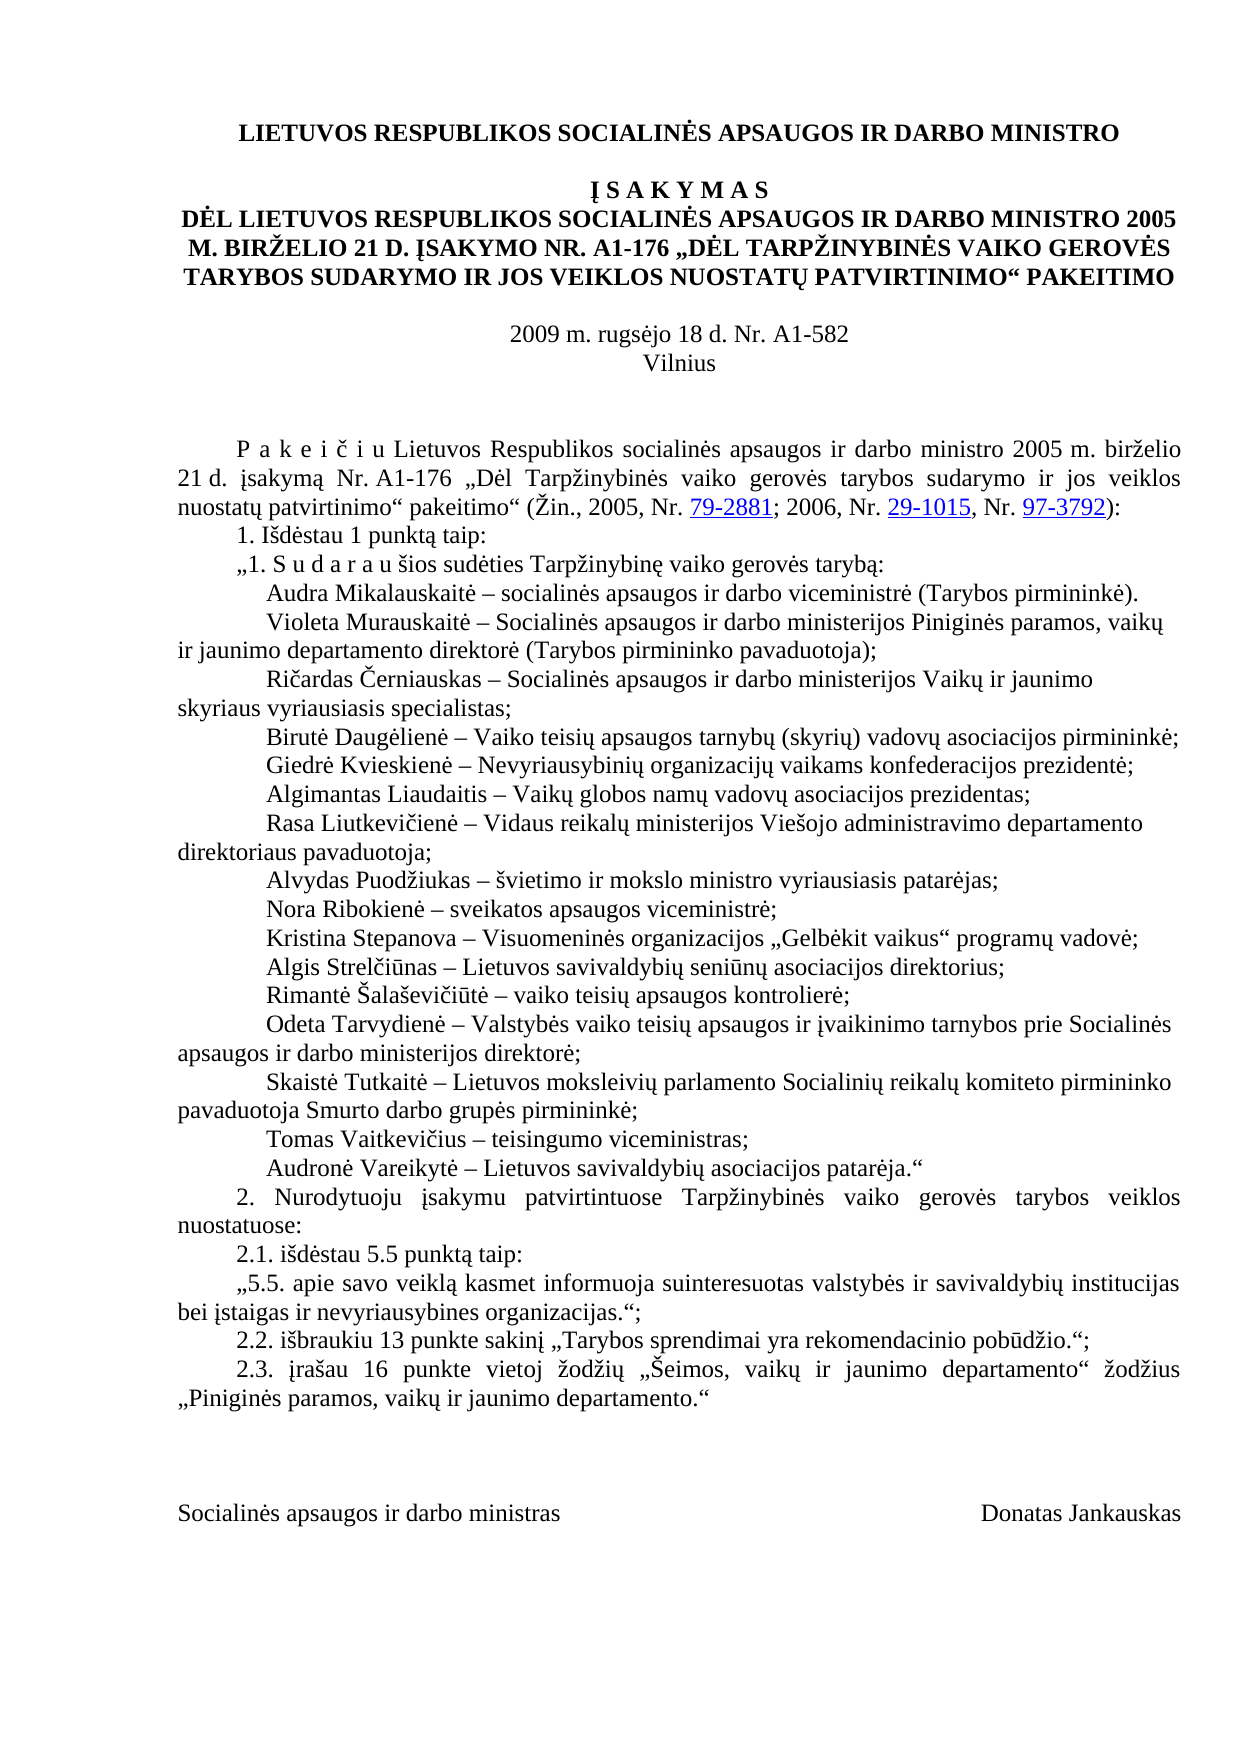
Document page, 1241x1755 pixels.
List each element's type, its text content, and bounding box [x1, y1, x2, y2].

text Skaistė Tutkaitė – Lietuvos moksleivių parlamento Socialinių reikalų komiteto pirmininko pavaduotoja Smurto darbo grupės pirmininkė; [177, 1067, 1181, 1124]
text 2.1. išdėstau 5.5 punktą taip: [177, 1239, 1181, 1268]
text P a k e i č i u Lietuvos Respublikos socialinės apsaugos ir darbo ministro 2005 m. birželio 21 d. įsakymą Nr. A1-176 „Dėl Tarpžinybinės vaiko gerovės tarybos sudarymo ir jos veiklos nuostatų patvirtinimo“ pakeitimo“ (Žin., 2005, Nr. 79-2881; 2006, Nr. 29-1015, Nr. 97-3792): [177, 434, 1181, 521]
text DĖL LIETUVOS RESPUBLIKOS SOCIALINĖS APSAUGOS IR DARBO MINISTRO 2005 M. BIRŽELIO 21 D. ĮSAKYMO Nr. A1-176 „DĖL TARPŽINYBINĖS VAIKO GEROVĖS TARYBOS SUDARYMO IR JOS VEIKLOS NUOSTATŲ PATVIRTINIMO“ PAKEITIMO [177, 204, 1181, 291]
text Rimantė Šalaševičiūtė – vaiko teisių apsaugos kontrolierė; [177, 981, 1181, 1009]
text Tomas Vaitkevičius – teisingumo viceministras; [177, 1124, 1181, 1153]
text LIETUVOS RESPUBLIKOS SOCIALINĖS APSAUGOS IR DARBO MINISTRO [177, 118, 1181, 147]
text Alvydas Puodžiukas – švietimo ir mokslo ministro vyriausiasis patarėjas; [177, 866, 1181, 894]
text „1. S u d a r a u šios sudėties Tarpžinybinę vaiko gerovės tarybą: [177, 549, 1181, 578]
text 1. Išdėstau 1 punktą taip: [177, 521, 1181, 549]
text 2009 m. rugsėjo 18 d. Nr. A1-582 [177, 319, 1181, 348]
text 2.3. įrašau 16 punkte vietoj žodžių „Šeimos, vaikų ir jaunimo departamento“ žodžius „Piniginės paramos, vaikų ir jaunimo departamento.“ [177, 1354, 1181, 1412]
text Violeta Murauskaitė – Socialinės apsaugos ir darbo ministerijos Piniginės paramos, vaikų ir jaunimo departamento direktorė (Tarybos pirmininko pavaduotoja); [177, 607, 1181, 664]
text Audronė Vareikytė – Lietuvos savivaldybių asociacijos patarėja.“ [177, 1153, 1181, 1182]
text Giedrė Kvieskienė – Nevyriausybinių organizacijų vaikams konfederacijos prezidentė; [177, 751, 1181, 779]
text Rasa Liutkevičienė – Vidaus reikalų ministerijos Viešojo administravimo departamento direktoriaus pavaduotoja; [177, 808, 1181, 866]
text Socialinės apsaugos ir darbo ministras Donatas Jankauskas [177, 1498, 1181, 1527]
text 2.2. išbraukiu 13 punkte sakinį „Tarybos sprendimai yra rekomendacinio pobūdžio.“; [177, 1326, 1181, 1354]
text Vilnius [177, 348, 1181, 377]
text Algis Strelčiūnas – Lietuvos savivaldybių seniūnų asociacijos direktorius; [177, 952, 1181, 981]
text „5.5. apie savo veiklą kasmet informuoja suinteresuotas valstybės ir savivaldybių institucijas bei įstaigas ir nevyriausybines organizacijas.“; [177, 1268, 1181, 1326]
text 2. Nurodytuoju įsakymu patvirtintuose Tarpžinybinės vaiko gerovės tarybos veiklos nuostatuose: [177, 1182, 1181, 1239]
text Birutė Daugėlienė – Vaiko teisių apsaugos tarnybų (skyrių) vadovų asociacijos pirmininkė; [177, 722, 1181, 751]
text Algimantas Liaudaitis – Vaikų globos namų vadovų asociacijos prezidentas; [177, 779, 1181, 808]
text Kristina Stepanova – Visuomeninės organizacijos „Gelbėkit vaikus“ programų vadovė; [177, 923, 1181, 952]
text Nora Ribokienė – sveikatos apsaugos viceministrė; [177, 894, 1181, 923]
text Odeta Tarvydienė – Valstybės vaiko teisių apsaugos ir įvaikinimo tarnybos prie Socialinės apsaugos ir darbo ministerijos direktorė; [177, 1009, 1181, 1067]
text Audra Mikalauskaitė – socialinės apsaugos ir darbo viceministrė (Tarybos pirmininkė). [177, 578, 1181, 607]
text Į S A K Y M A S [177, 176, 1181, 204]
text Ričardas Černiauskas – Socialinės apsaugos ir darbo ministerijos Vaikų ir jaunimo skyriaus vyriausiasis specialistas; [177, 664, 1181, 722]
